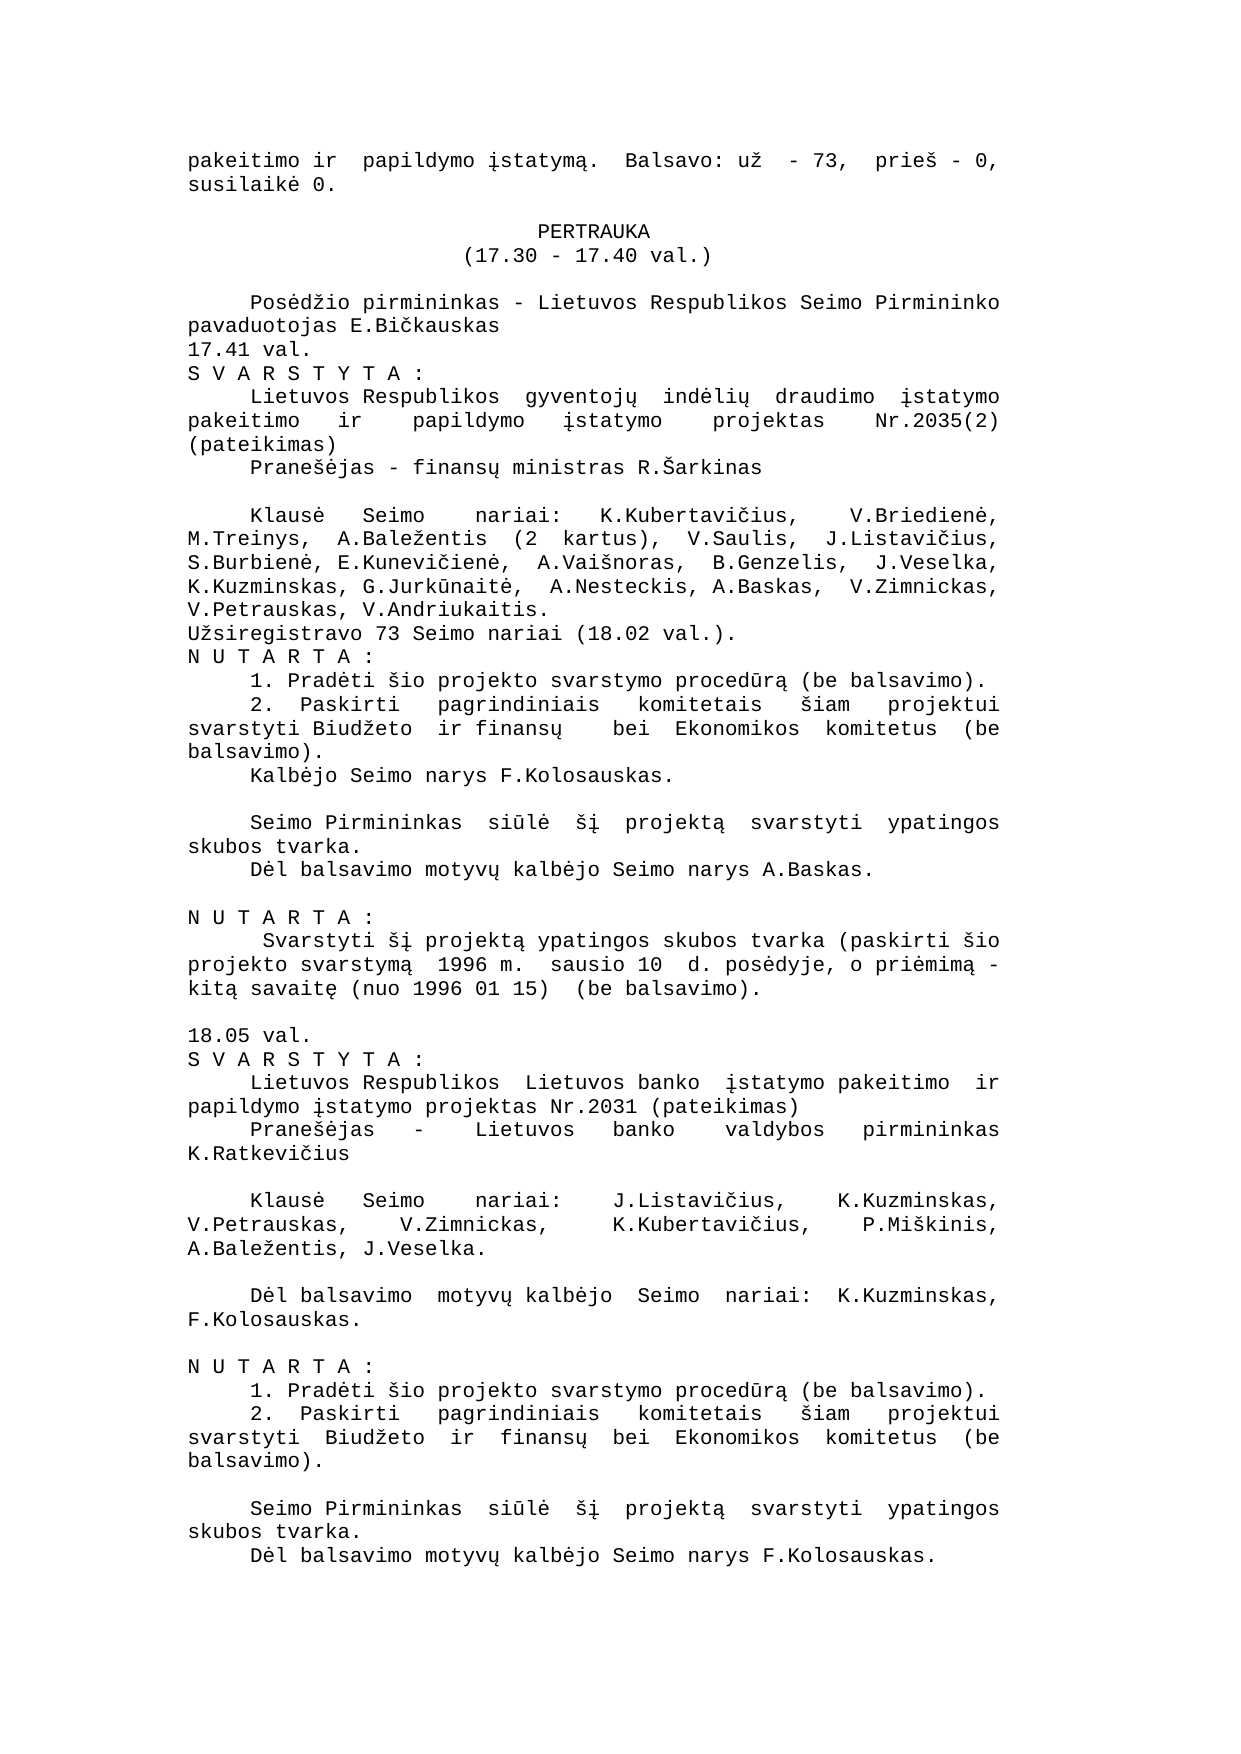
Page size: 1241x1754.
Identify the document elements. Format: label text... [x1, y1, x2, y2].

text Lietuvos Respublikos gyventojų indėlių draudimo įstatymo [187, 386, 1053, 410]
text A.Baležentis, J.Veselka. [187, 1238, 1053, 1261]
text svarstyti Biudžeto ir finansų bei Ekonomikos komitetus (be [187, 717, 1053, 741]
text Seimo Pirmininkas siūlė šį projektą svarstyti ypatingos [187, 1498, 1053, 1521]
text Seimo Pirmininkas siūlė šį projektą svarstyti ypatingos [187, 812, 1053, 836]
text Dėl balsavimo motyvų kalbėjo Seimo nariai: K.Kuzminskas, [187, 1285, 1053, 1309]
text 17.41 val. [187, 339, 1053, 363]
text balsavimo). [187, 1451, 1053, 1474]
text S.Burbienė, E.Kunevičienė, A.Vaišnoras, B.Genzelis, J.Veselka, [187, 552, 1053, 576]
text N U T A R T A : [187, 907, 1053, 930]
text Užsiregistravo 73 Seimo nariai (18.02 val.). [187, 623, 1053, 647]
text N U T A R T A : [187, 647, 1053, 670]
text 2. Paskirti pagrindiniais komitetais šiam projektui [187, 1403, 1053, 1427]
text 1. Pradėti šio projekto svarstymo procedūrą (be balsavimo). [187, 670, 1053, 694]
text V.Petrauskas, V.Andriukaitis. [187, 599, 1053, 623]
text susilaikė 0. [187, 174, 1053, 197]
text skubos tvarka. [187, 836, 1053, 859]
text Posėdžio pirmininkas - Lietuvos Respublikos Seimo Pirmininko [187, 292, 1053, 316]
text kitą savaitę (nuo 1996 01 15) (be balsavimo). [187, 978, 1053, 1001]
text Klausė Seimo nariai: J.Listavičius, K.Kuzminskas, [187, 1190, 1053, 1214]
text Svarstyti šį projektą ypatingos skubos tvarka (paskirti šio [187, 930, 1053, 954]
text Dėl balsavimo motyvų kalbėjo Seimo narys A.Baskas. [187, 859, 1053, 883]
text 18.05 val. [187, 1025, 1053, 1048]
text (17.30 - 17.40 val.) [187, 244, 1053, 268]
text Pranešėjas - Lietuvos banko valdybos pirmininkas [187, 1119, 1053, 1143]
text Dėl balsavimo motyvų kalbėjo Seimo narys F.Kolosauskas. [187, 1545, 1053, 1569]
text Lietuvos Respublikos Lietuvos banko įstatymo pakeitimo ir [187, 1072, 1053, 1096]
text Kalbėjo Seimo narys F.Kolosauskas. [187, 765, 1053, 788]
text projekto svarstymą 1996 m. sausio 10 d. posėdyje, o priėmimą - [187, 954, 1053, 978]
text K.Ratkevičius [187, 1143, 1053, 1167]
text pavaduotojas E.Bičkauskas [187, 316, 1053, 339]
text F.Kolosauskas. [187, 1309, 1053, 1332]
text 1. Pradėti šio projekto svarstymo procedūrą (be balsavimo). [187, 1379, 1053, 1403]
text 2. Paskirti pagrindiniais komitetais šiam projektui [187, 694, 1053, 717]
text K.Kuzminskas, G.Jurkūnaitė, A.Nesteckis, A.Baskas, V.Zimnickas, [187, 576, 1053, 599]
text balsavimo). [187, 741, 1053, 765]
text Klausė Seimo nariai: K.Kubertavičius, V.Briedienė, [187, 505, 1053, 528]
text V.Petrauskas, V.Zimnickas, K.Kubertavičius, P.Miškinis, [187, 1214, 1053, 1238]
text S V A R S T Y T A : [187, 1048, 1053, 1072]
text (pateikimas) [187, 434, 1053, 457]
text pakeitimo ir papildymo įstatymą. Balsavo: už - 73, prieš - 0, [187, 150, 1053, 174]
text svarstyti Biudžeto ir finansų bei Ekonomikos komitetus (be [187, 1427, 1053, 1451]
text S V A R S T Y T A : [187, 363, 1053, 386]
text M.Treinys, A.Baležentis (2 kartus), V.Saulis, J.Listavičius, [187, 528, 1053, 552]
text pakeitimo ir papildymo įstatymo projektas Nr.2035(2) [187, 410, 1053, 434]
text N U T A R T A : [187, 1356, 1053, 1379]
text papildymo įstatymo projektas Nr.2031 (pateikimas) [187, 1096, 1053, 1119]
text Pranešėjas - finansų ministras R.Šarkinas [187, 457, 1053, 481]
text PERTRAUKA [187, 221, 1053, 244]
text skubos tvarka. [187, 1521, 1053, 1545]
